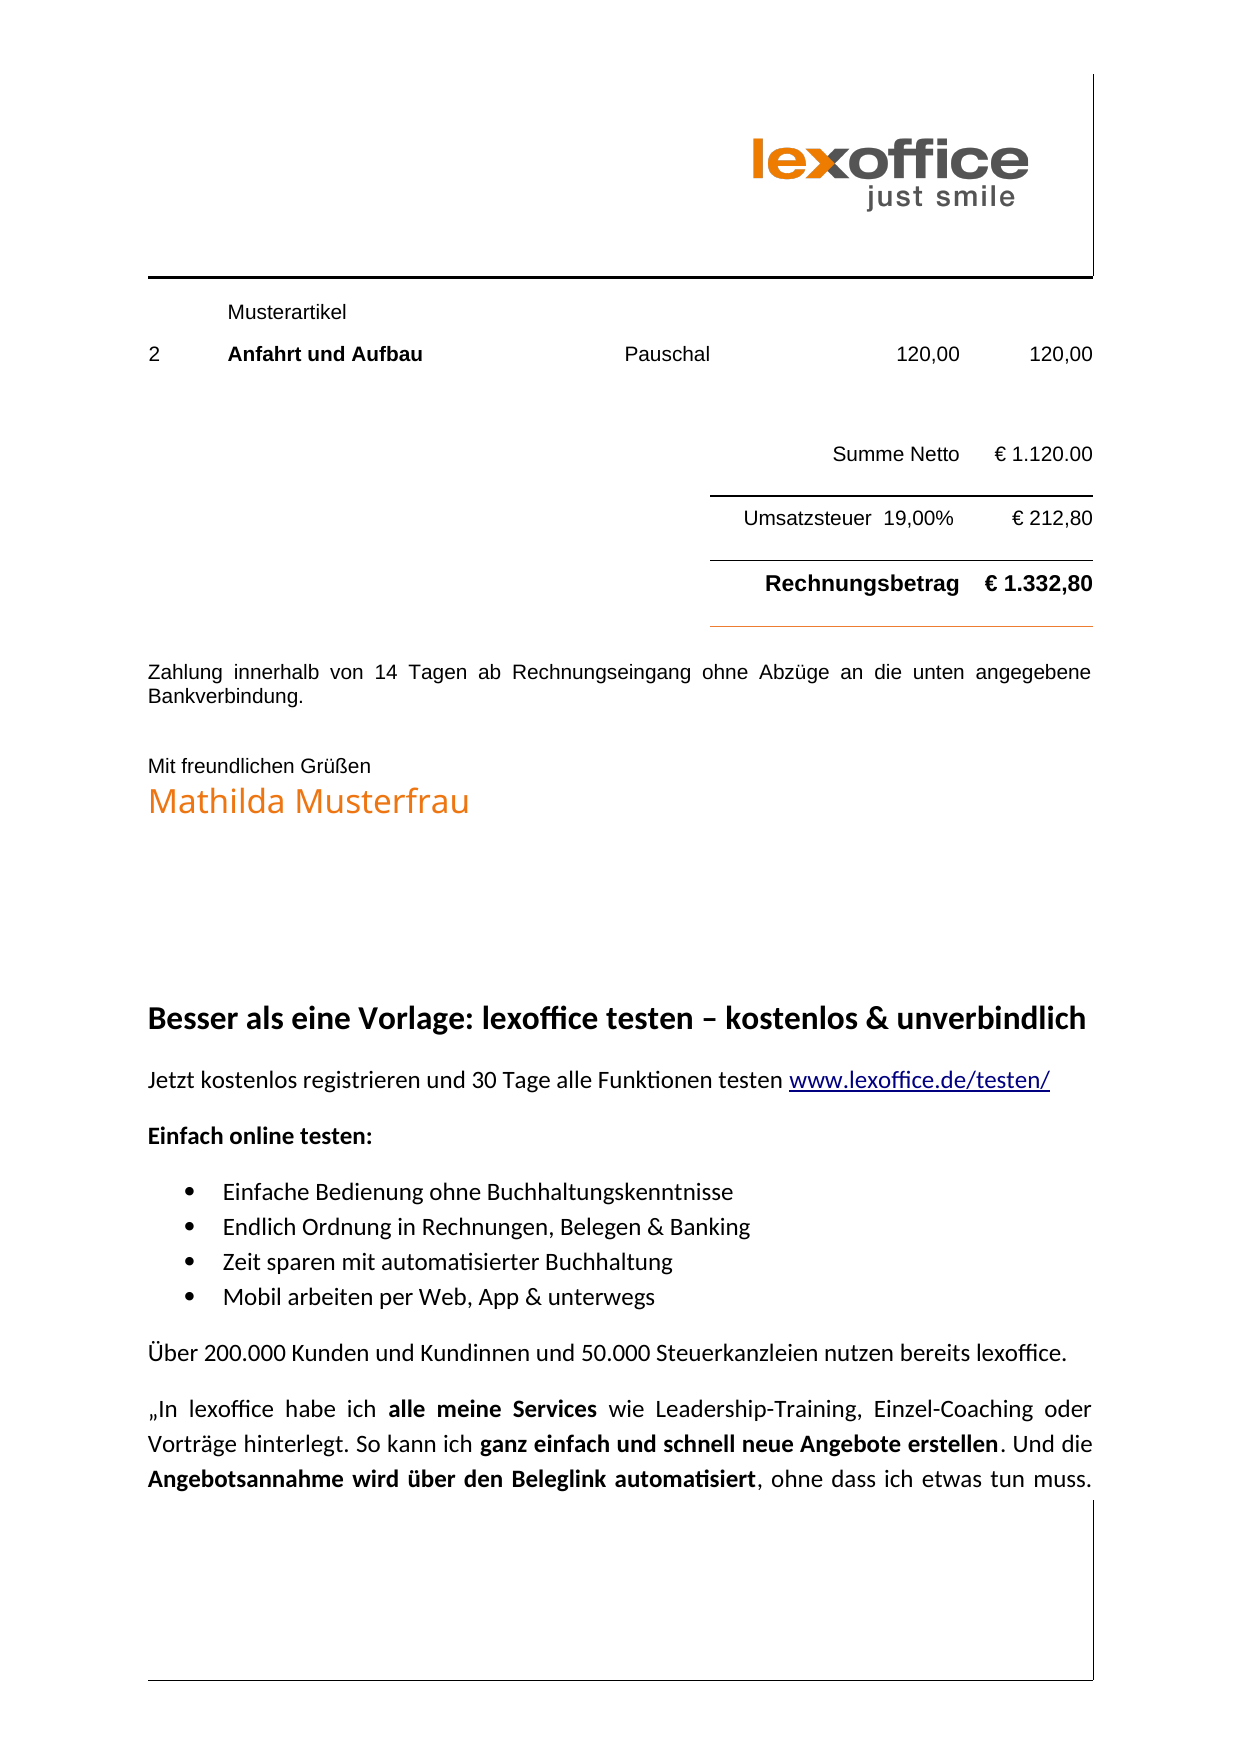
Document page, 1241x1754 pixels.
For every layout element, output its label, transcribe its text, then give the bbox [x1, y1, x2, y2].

table_cell [148, 560, 710, 626]
list Einfache Bedienung ohne Buchhaltungskenntnisse [185, 1176, 1093, 1207]
text Über 200.000 Kunden und Kundinnen und 50.000 Steuerkanzleien nutzen bereits lexoffice. [148, 1337, 1093, 1367]
text Besser als eine Vorlage: lexoffice testen – kostenlos & unverbindlich [148, 997, 1093, 1038]
table_cell 120,00 [814, 333, 959, 433]
list Zeit sparen mit automatisierter Buchhaltung [185, 1246, 1093, 1277]
table_cell Pauschal [624, 333, 710, 433]
text Mit freundlichen Grüßen [148, 754, 1093, 778]
table_cell [223, 279, 227, 333]
table_cell € 1.332,80 [960, 561, 1093, 626]
table_cell Musterartikel [228, 279, 623, 333]
table_cell [148, 279, 223, 333]
text Mathilda Musterfrau [148, 778, 1093, 823]
table_cell Summe Netto [710, 433, 959, 495]
table_cell € 212,80 [960, 497, 1093, 560]
table_cell 2 [148, 333, 223, 433]
text Einfach online testen: [148, 1120, 1093, 1151]
list Endlich Ordnung in Rechnungen, Belegen & Banking [185, 1211, 1093, 1242]
table_cell [223, 333, 227, 433]
table_cell [148, 433, 710, 495]
table_cell [710, 333, 814, 433]
text Jetzt kostenlos registrieren und 30 Tage alle Funktionen testen www.lexoffice.de/testen/ [148, 1064, 1093, 1095]
text „In lexoffice habe ich alle meine Services wie Leadership-Training, Einzel-Coaching oder Vorträge hinterlegt. So kann ich ganz einfach und schnell neue Angebote erstellen. Und die Angebotsannahme wird über den Beleglink automatisiert, ohne dass ich etwas tun muss. [148, 1393, 1093, 1493]
table_cell € 1.120.00 [960, 433, 1093, 495]
table_cell [624, 279, 710, 333]
table_cell 120,00 [960, 333, 1093, 433]
table_cell [148, 495, 710, 560]
table_cell [960, 279, 1093, 333]
table_cell Anfahrt und Aufbau [228, 333, 623, 433]
list Mobil arbeiten per Web, App & unterwegs [185, 1281, 1093, 1312]
table_cell Umsatzsteuer 19,00% [710, 497, 959, 560]
table_cell [710, 279, 814, 333]
text Zahlung innerhalb von 14 Tagen ab Rechnungseingang ohne Abzüge an die unten angegebene Bankverbindung. [148, 660, 1093, 708]
table_cell Rechnungsbetrag [710, 561, 959, 626]
table_cell [814, 279, 959, 333]
